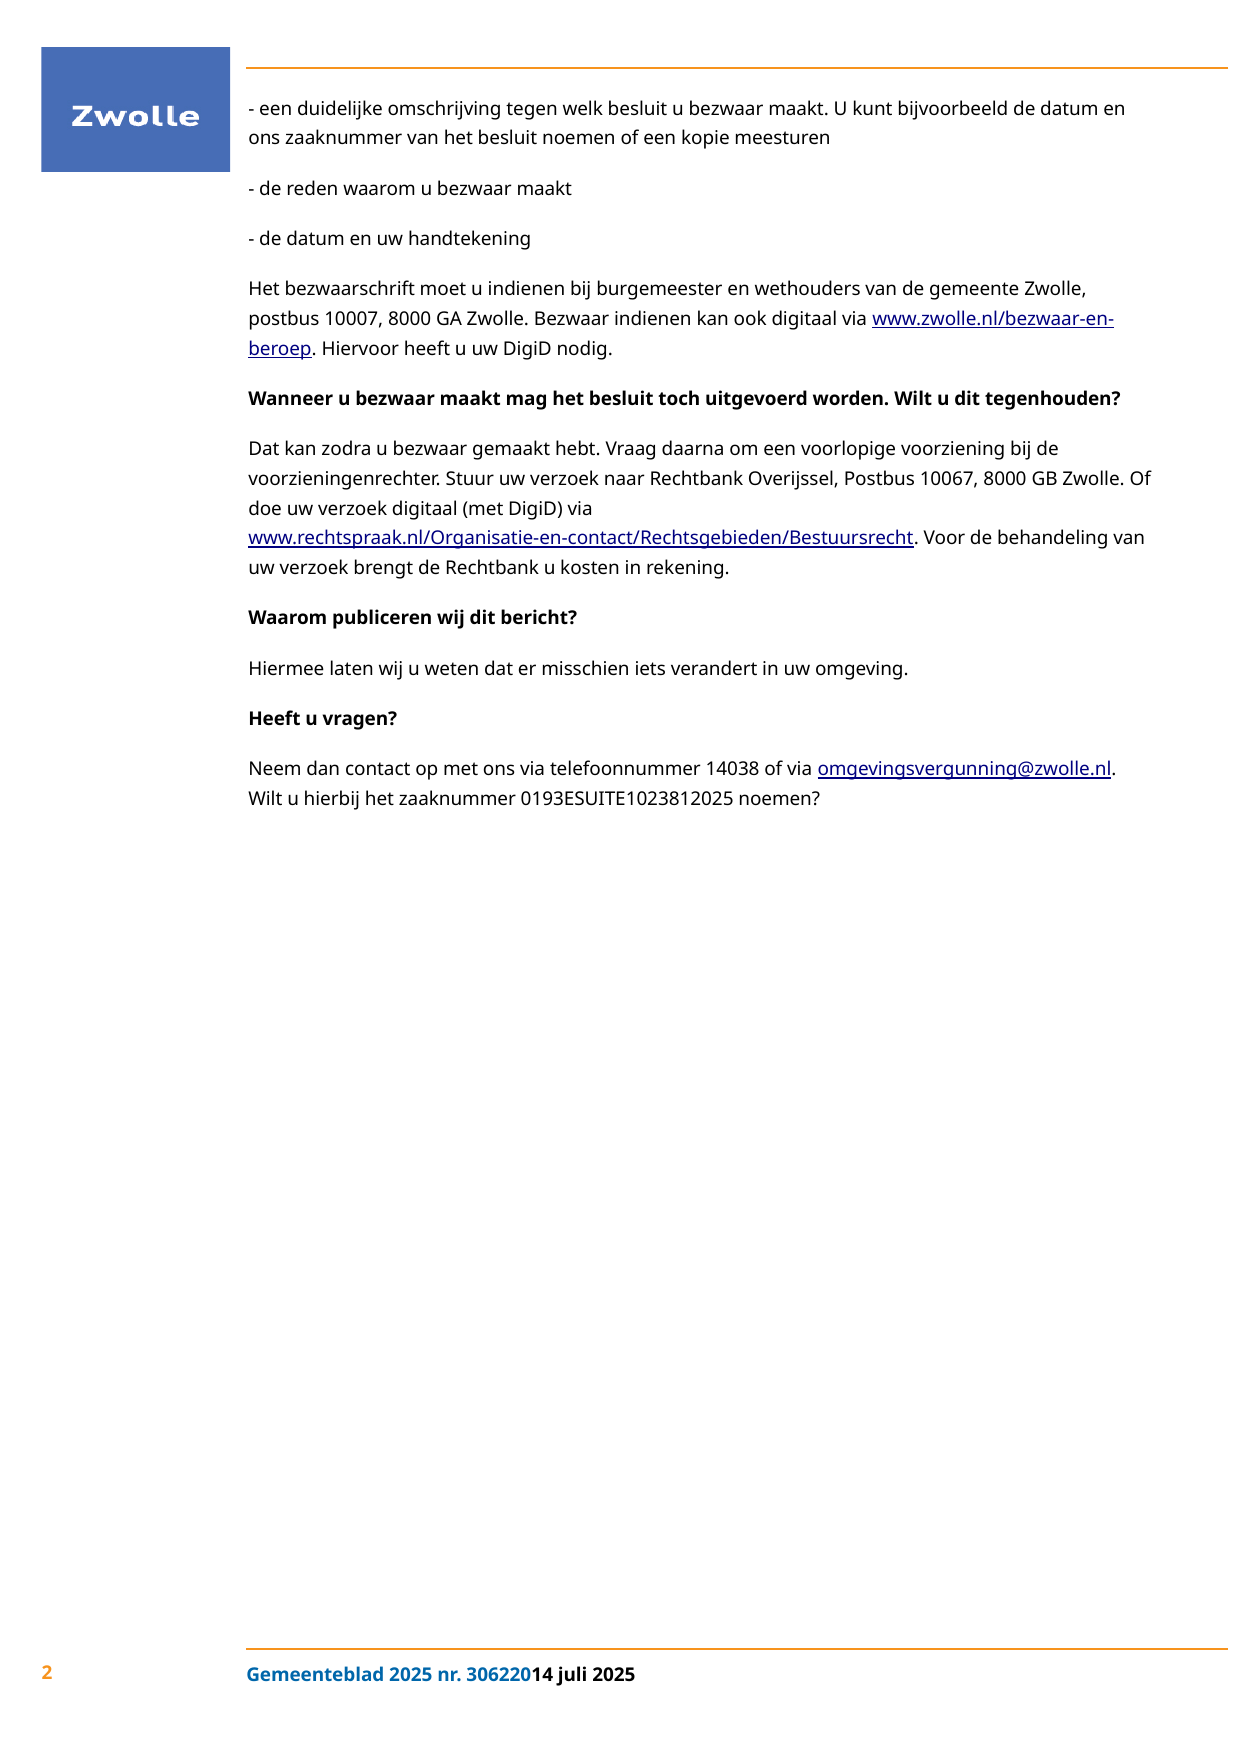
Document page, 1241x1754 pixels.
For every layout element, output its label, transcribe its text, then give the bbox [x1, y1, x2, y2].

text Wanneer u bezwaar maakt mag het besluit toch uitgevoerd worden. Wilt u dit tegenhouden? [248, 385, 1152, 411]
text Heeft u vragen? [248, 705, 1152, 731]
text Hiermee laten wij u weten dat er misschien iets verandert in uw omgeving. [248, 655, 1152, 681]
text Het bezwaarschrift moet u indienen bij burgemeester en wethouders van de gemeente Zwolle, postbus 10007, 8000 GA Zwolle. Bezwaar indienen kan ook digitaal via www.zwolle.nl/bezwaar-en-beroep. Hiervoor heeft u uw DigiD nodig. [248, 276, 1152, 361]
text - een duidelijke omschrijving tegen welk besluit u bezwaar maakt. U kunt bijvoorbeeld de datum en ons zaaknummer van het besluit noemen of een kopie meesturen [248, 95, 1152, 150]
text - de reden waarom u bezwaar maakt [248, 175, 1152, 201]
text Waarom publiceren wij dit bericht? [248, 604, 1152, 630]
text Neem dan contact op met ons via telefoonnummer 14038 of via omgevingsvergunning@zwolle.nl. Wilt u hierbij het zaaknummer 0193ESUITE1023812025 noemen? [248, 756, 1152, 811]
picture [41, 47, 231, 172]
text - de datum en uw handtekening [248, 225, 1152, 251]
text Dat kan zodra u bezwaar gemaakt hebt. Vraag daarna om een voorlopige voorziening bij de voorzieningenrechter. Stuur uw verzoek naar Rechtbank Overijssel, Postbus 10067, 8000 GB Zwolle. Of doe uw verzoek digitaal (met DigiD) via www.rechtspraak.nl/Organisatie-en-contact/Rechtsgebieden/Bestuursrecht. Voor de behandeling van uw verzoek brengt de Rechtbank u kosten in rekening. [248, 436, 1152, 580]
